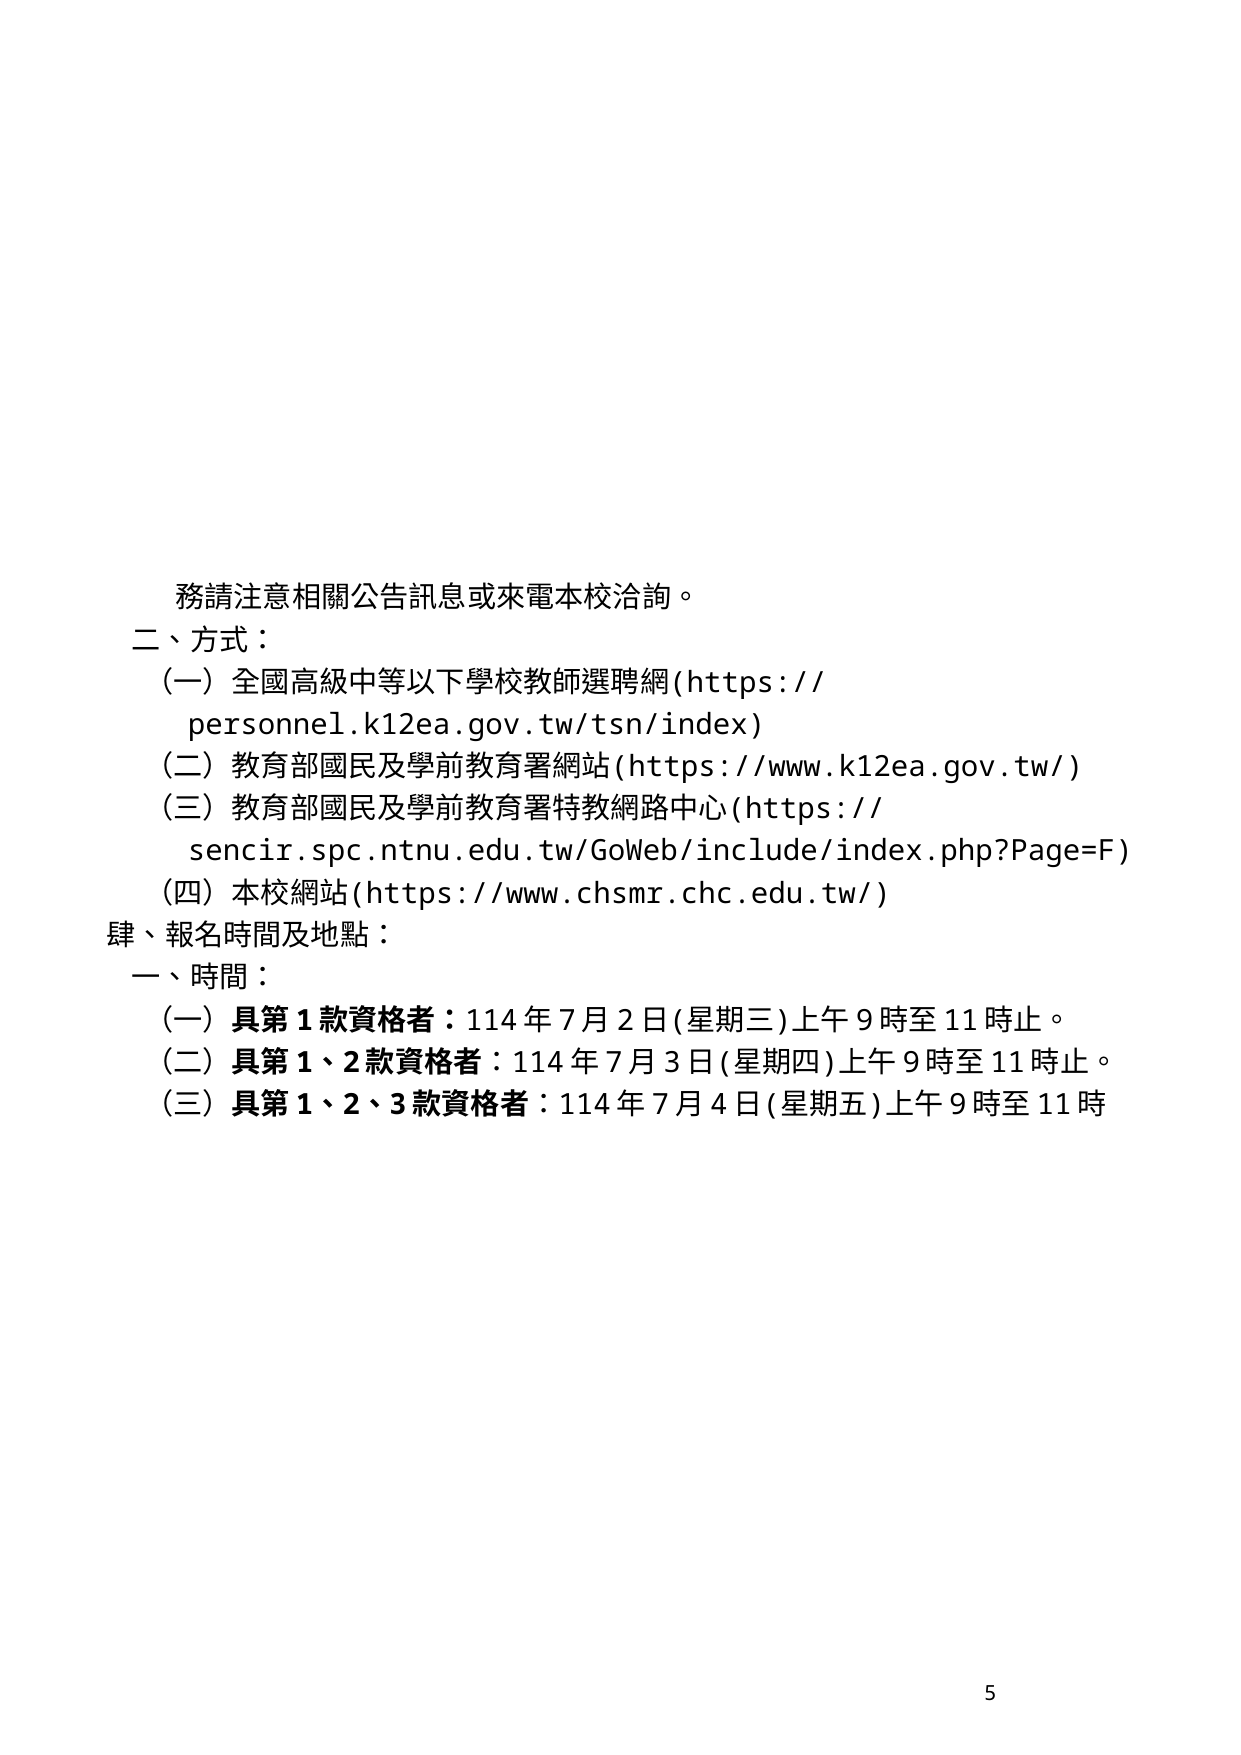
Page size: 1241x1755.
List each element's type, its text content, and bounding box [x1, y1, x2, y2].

text 一、時間： [131, 954, 1134, 996]
text 二、方式： [131, 616, 1134, 659]
text 肆、報名時間及地點： [106, 912, 1134, 954]
text 一、時間：114年6月24日(星期二)起至114年7月1日(星期二)止。本次甄選採一次公告分階段方式辦理，若因前一階段不足額錄取續辦理次一階段之報名作業者，僅公告於全國高級中等以下學校教師選聘網及本校網頁，務請注意相關公告訊息或來電本校洽詢。 [131, 574, 1134, 616]
text （二）具第1、2款資格者：114年7月3日(星期四)上午9時至11時止。 [144, 1038, 1134, 1081]
text （二）教育部國民及學前教育署網站(https://www.k12ea.gov.tw/) [144, 743, 1134, 785]
text （一）全國高級中等以下學校教師選聘網(https://personnel.k12ea.gov.tw/tsn/index) [144, 659, 1134, 743]
text （一）具第1款資格者：114年7月2日(星期三)上午9時至11時止。 [144, 996, 1134, 1038]
text （三）教育部國民及學前教育署特教網路中心(https://sencir.spc.ntnu.edu.tw/GoWeb/include/index.php?Page=F) [144, 785, 1134, 869]
text （三）具第1、2、3款資格者：114年7月4日(星期五)上午9時至11時 [144, 1081, 1134, 1123]
text （四）本校網站(https://www.chsmr.chc.edu.tw/) [144, 869, 1134, 912]
